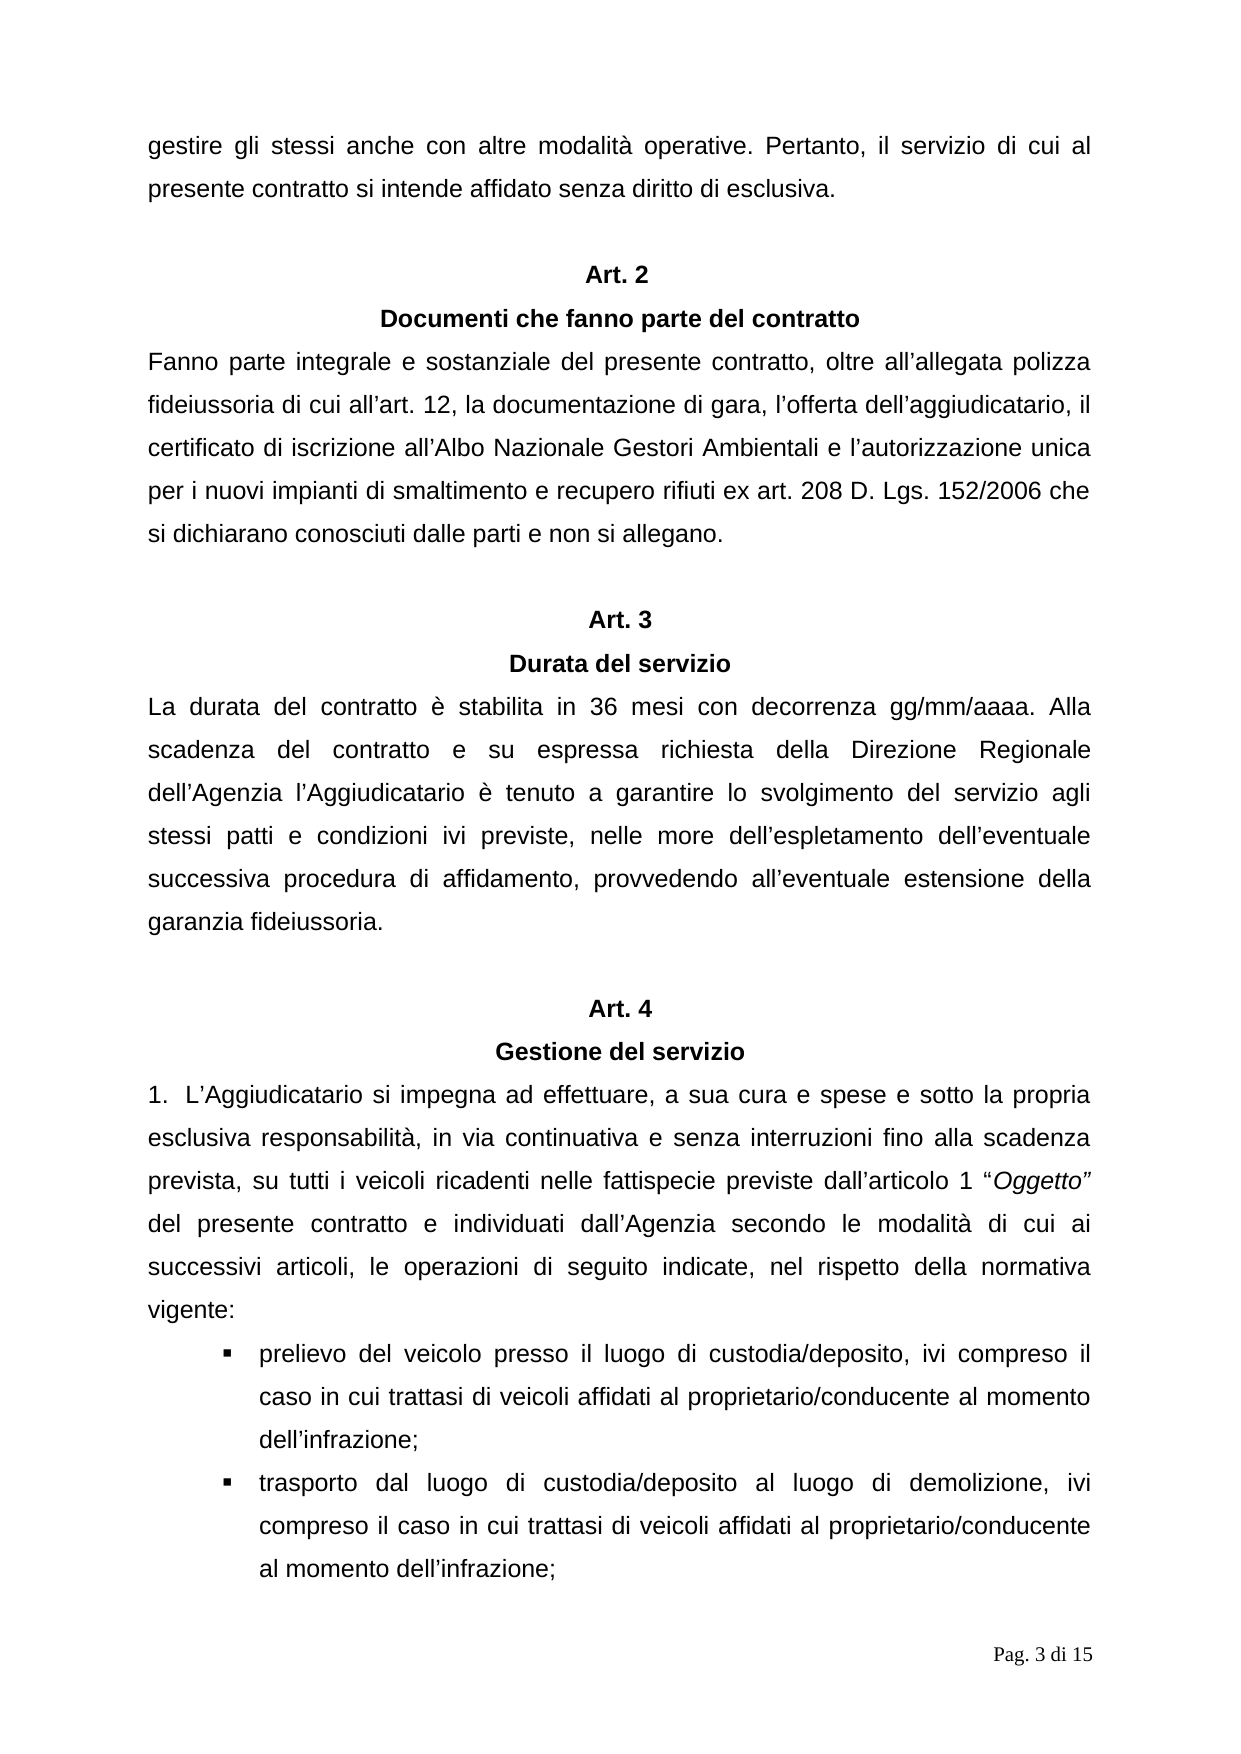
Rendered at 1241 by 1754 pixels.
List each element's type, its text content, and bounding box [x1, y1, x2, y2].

text Gestione del servizio [148, 1037, 1092, 1065]
text Art. 2 [148, 260, 1092, 289]
text Art. 3 [148, 605, 1092, 634]
list prelievo del veicolo presso il luogo di custodia/deposito, ivi compreso il caso in cui trattasi di veicoli affidati al proprietario/conducente al momento dell’infrazione; [221, 1338, 1092, 1454]
text Fanno parte integrale e sostanziale del presente contratto, oltre all’allegata polizza fideiussoria di cui all’art. 12, la documentazione di gara, l’offerta dell’aggiudicatario, il certificato di iscrizione all’Albo Nazionale Gestori Ambientali e l’autorizzazione unica per i nuovi impianti di smaltimento e recupero rifiuti ex art. 208 D. Lgs. 152/2006 che si dichiarano conosciuti dalle parti e non si allegano. [148, 347, 1092, 548]
list gestire gli stessi anche con altre modalità operative. Pertanto, il servizio di cui al presente contratto si intende affidato senza diritto di esclusiva. [148, 131, 1092, 203]
text Documenti che fanno parte del contratto [148, 303, 1092, 332]
text La durata del contratto è stabilita in 36 mesi con decorrenza gg/mm/aaaa. Alla scadenza del contratto e su espressa richiesta della Direzione Regionale dell’Agenzia l’Aggiudicatario è tenuto a garantire lo svolgimento del servizio agli stessi patti e condizioni ivi previste, nelle more dell’espletamento dell’eventuale successiva procedura di affidamento, provvedendo all’eventuale estensione della garanzia fideiussoria. [148, 692, 1092, 936]
text Art. 4 [148, 993, 1092, 1022]
text Durata del servizio [148, 648, 1092, 677]
list trasporto dal luogo di custodia/deposito al luogo di demolizione, ivi compreso il caso in cui trattasi di veicoli affidati al proprietario/conducente al momento dell’infrazione; [221, 1468, 1092, 1583]
text 1. L’Aggiudicatario si impegna ad effettuare, a sua cura e spese e sotto la propria esclusiva responsabilità, in via continuativa e senza interruzioni fino alla scadenza prevista, su tutti i veicoli ricadenti nelle fattispecie previste dall’articolo 1 “Oggetto” del presente contratto e individuati dall’Agenzia secondo le modalità di cui ai successivi articoli, le operazioni di seguito indicate, nel rispetto della normativa vigente: [148, 1080, 1092, 1324]
